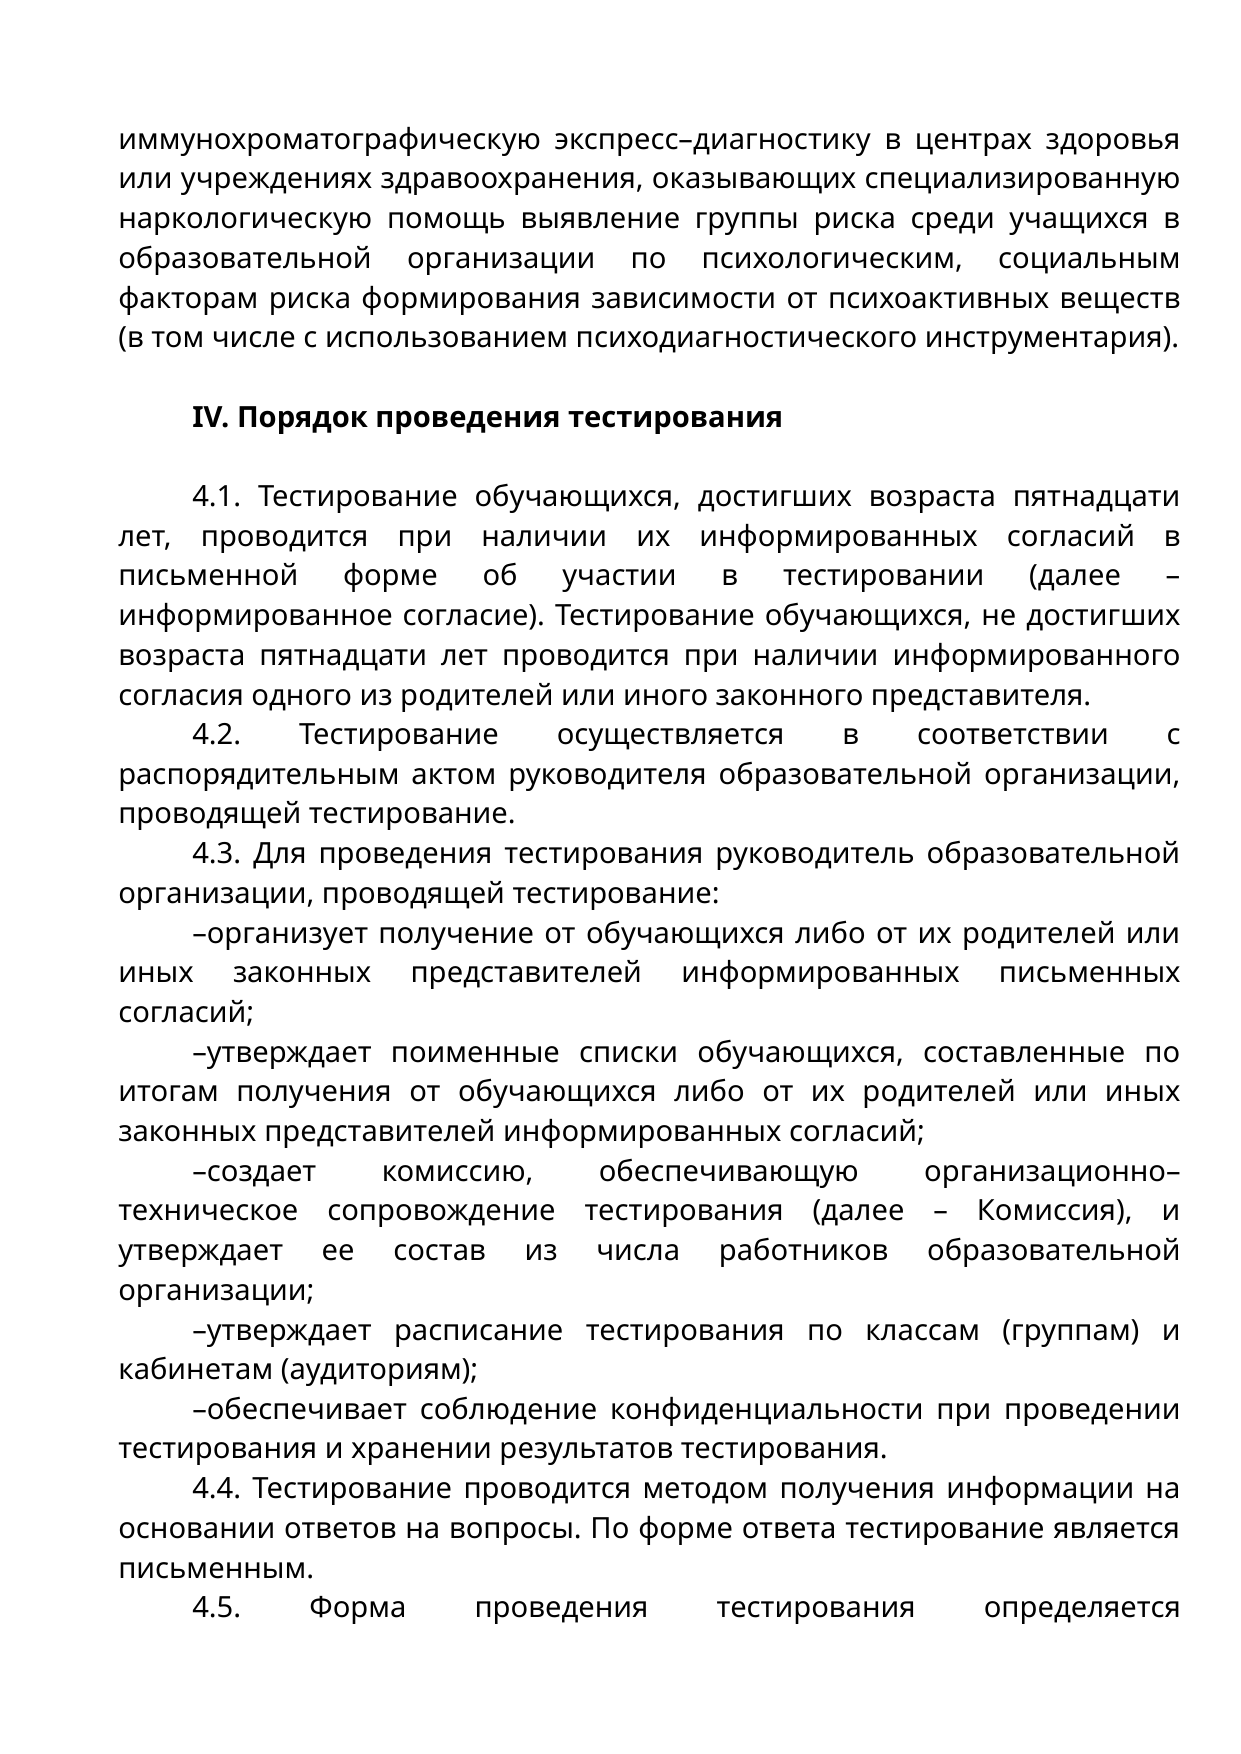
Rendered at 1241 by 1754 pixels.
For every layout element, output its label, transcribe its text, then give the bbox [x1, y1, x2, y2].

text IV. Порядок проведения тестирования [118, 396, 1181, 436]
text иммунохроматографическую экспресс–диагностику в центрах здоровья или учреждениях здравоохранения, оказывающих специализированную наркологическую помощь выявление группы риска среди учащихся в образовательной организации по психологическим, социальным факторам риска формирования зависимости от психоактивных веществ (в том числе с использованием психодиагностического инструментария). [118, 118, 1181, 356]
text –организует получение от обучающихся либо от их родителей или иных законных представителей информированных письменных согласий; [118, 912, 1181, 1031]
text 4.5. Форма проведения тестирования определяется [118, 1587, 1181, 1626]
text 4.2. Тестирование осуществляется в соответствии с распорядительным актом руководителя образовательной организации, проводящей тестирование. [118, 713, 1181, 832]
text 4.1. Тестирование обучающихся, достигших возраста пятнадцати лет, проводится при наличии их информированных согласий в письменной форме об участии в тестировании (далее – информированное согласие). Тестирование обучающихся, не достигших возраста пятнадцати лет проводится при наличии информированного согласия одного из родителей или иного законного представителя. [118, 475, 1181, 713]
text –утверждает поименные списки обучающихся, составленные по итогам получения от обучающихся либо от их родителей или иных законных представителей информированных согласий; [118, 1031, 1181, 1150]
text –утверждает расписание тестирования по классам (группам) и кабинетам (аудиториям); [118, 1309, 1181, 1388]
text 4.4. Тестирование проводится методом получения информации на основании ответов на вопросы. По форме ответа тестирование является письменным. [118, 1467, 1181, 1587]
text –обеспечивает соблюдение конфиденциальности при проведении тестирования и хранении результатов тестирования. [118, 1388, 1181, 1467]
text 4.3. Для проведения тестирования руководитель образовательной организации, проводящей тестирование: [118, 832, 1181, 912]
text –создает комиссию, обеспечивающую организационно–техническое сопровождение тестирования (далее – Комиссия), и утверждает ее состав из числа работников образовательной организации; [118, 1150, 1181, 1309]
